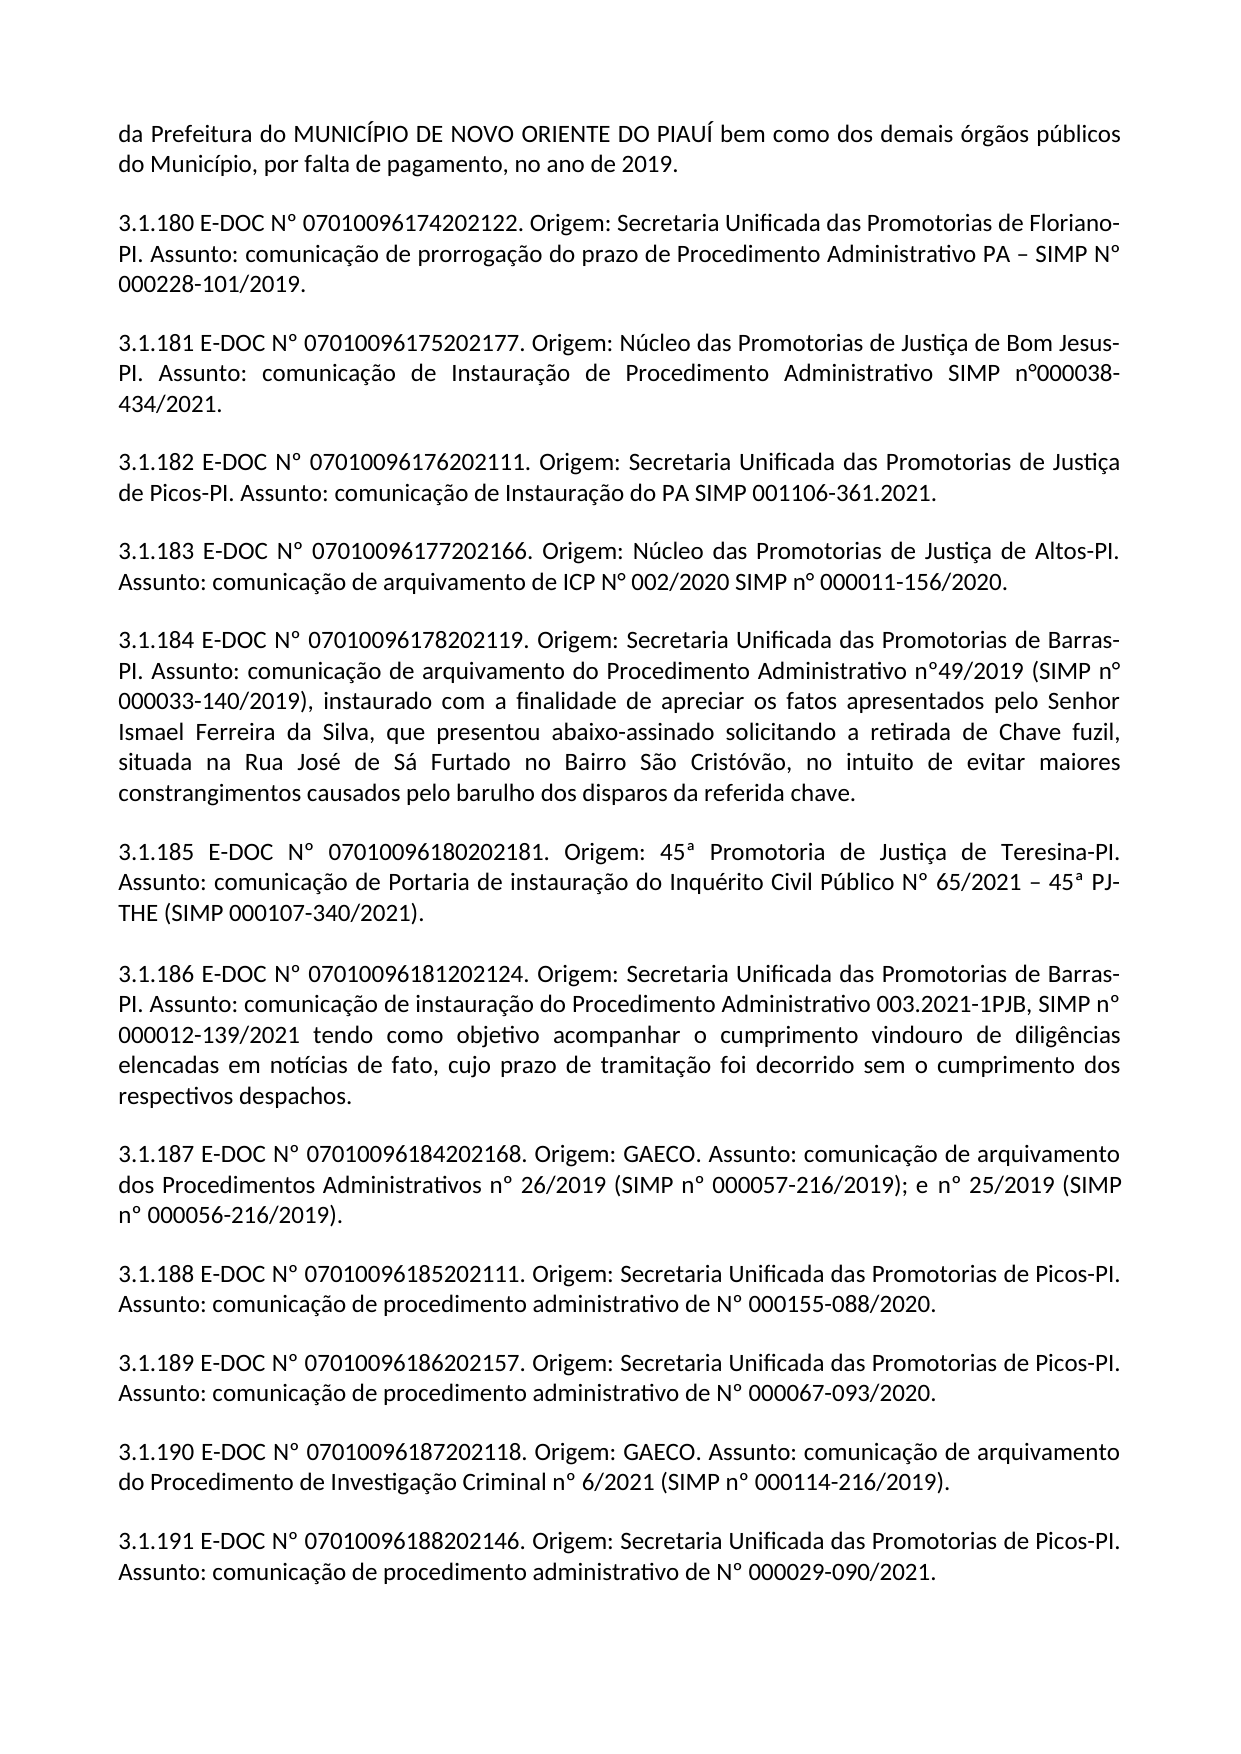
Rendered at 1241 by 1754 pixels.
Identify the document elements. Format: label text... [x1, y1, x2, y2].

text 3.1.183 E-DOC Nº 07010096177202166. Origem: Núcleo das Promotorias de Justiça de Altos-PI. Assunto: comunicação de arquivamento de ICP N° 002/2020 SIMP n° 000011-156/2020. [118, 535, 1122, 596]
text 3.1.184 E-DOC Nº 07010096178202119. Origem: Secretaria Unificada das Promotorias de Barras-PI. Assunto: comunicação de arquivamento do Procedimento Administrativo nº49/2019 (SIMP n° 000033-140/2019), instaurado com a finalidade de apreciar os fatos apresentados pelo Senhor Ismael Ferreira da Silva, que presentou abaixo-assinado solicitando a retirada de Chave fuzil, situada na Rua José de Sá Furtado no Bairro São Cristóvão, no intuito de evitar maiores constrangimentos causados pelo barulho dos disparos da referida chave. [118, 624, 1122, 808]
text da Prefeitura do MUNICÍPIO DE NOVO ORIENTE DO PIAUÍ bem como dos demais órgãos públicos do Município, por falta de pagamento, no ano de 2019. [118, 118, 1122, 179]
text 3.1.187 E-DOC Nº 07010096184202168. Origem: GAECO. Assunto: comunicação de arquivamento dos Procedimentos Administrativos nº 26/2019 (SIMP nº 000057-216/2019); e nº 25/2019 (SIMP nº 000056-216/2019). [118, 1138, 1122, 1230]
text 3.1.189 E-DOC Nº 07010096186202157. Origem: Secretaria Unificada das Promotorias de Picos-PI. Assunto: comunicação de procedimento administrativo de Nº 000067-093/2020. [118, 1347, 1122, 1408]
text 3.1.182 E-DOC Nº 07010096176202111. Origem: Secretaria Unificada das Promotorias de Justiça de Picos-PI. Assunto: comunicação de Instauração do PA SIMP 001106-361.2021. [118, 446, 1122, 507]
text 3.1.181 E-DOC Nº 07010096175202177. Origem: Núcleo das Promotorias de Justiça de Bom Jesus-PI. Assunto: comunicação de Instauração de Procedimento Administrativo SIMP n°000038-434/2021. [118, 327, 1122, 418]
text 3.1.190 E-DOC Nº 07010096187202118. Origem: GAECO. Assunto: comunicação de arquivamento do Procedimento de Investigação Criminal nº 6/2021 (SIMP nº 000114-216/2019). [118, 1436, 1122, 1497]
text 3.1.185 E-DOC Nº 07010096180202181. Origem: 45ª Promotoria de Justiça de Teresina-PI. Assunto: comunicação de Portaria de instauração do Inquérito Civil Público Nº 65/2021 – 45ª PJ-THE (SIMP 000107-340/2021). [118, 836, 1122, 927]
text 3.1.180 E-DOC Nº 07010096174202122. Origem: Secretaria Unificada das Promotorias de Floriano-PI. Assunto: comunicação de prorrogação do prazo de Procedimento Administrativo PA – SIMP Nº 000228-101/2019. [118, 207, 1122, 299]
text 3.1.186 E-DOC Nº 07010096181202124. Origem: Secretaria Unificada das Promotorias de Barras-PI. Assunto: comunicação de instauração do Procedimento Administrativo 003.2021-1PJB, SIMP nº 000012-139/2021 tendo como objetivo acompanhar o cumprimento vindouro de diligências elencadas em notícias de fato, cujo prazo de tramitação foi decorrido sem o cumprimento dos respectivos despachos. [118, 958, 1122, 1110]
text 3.1.188 E-DOC Nº 07010096185202111. Origem: Secretaria Unificada das Promotorias de Picos-PI. Assunto: comunicação de procedimento administrativo de Nº 000155-088/2020. [118, 1258, 1122, 1319]
text 3.1.191 E-DOC Nº 07010096188202146. Origem: Secretaria Unificada das Promotorias de Picos-PI. Assunto: comunicação de procedimento administrativo de Nº 000029-090/2021. [118, 1525, 1122, 1586]
